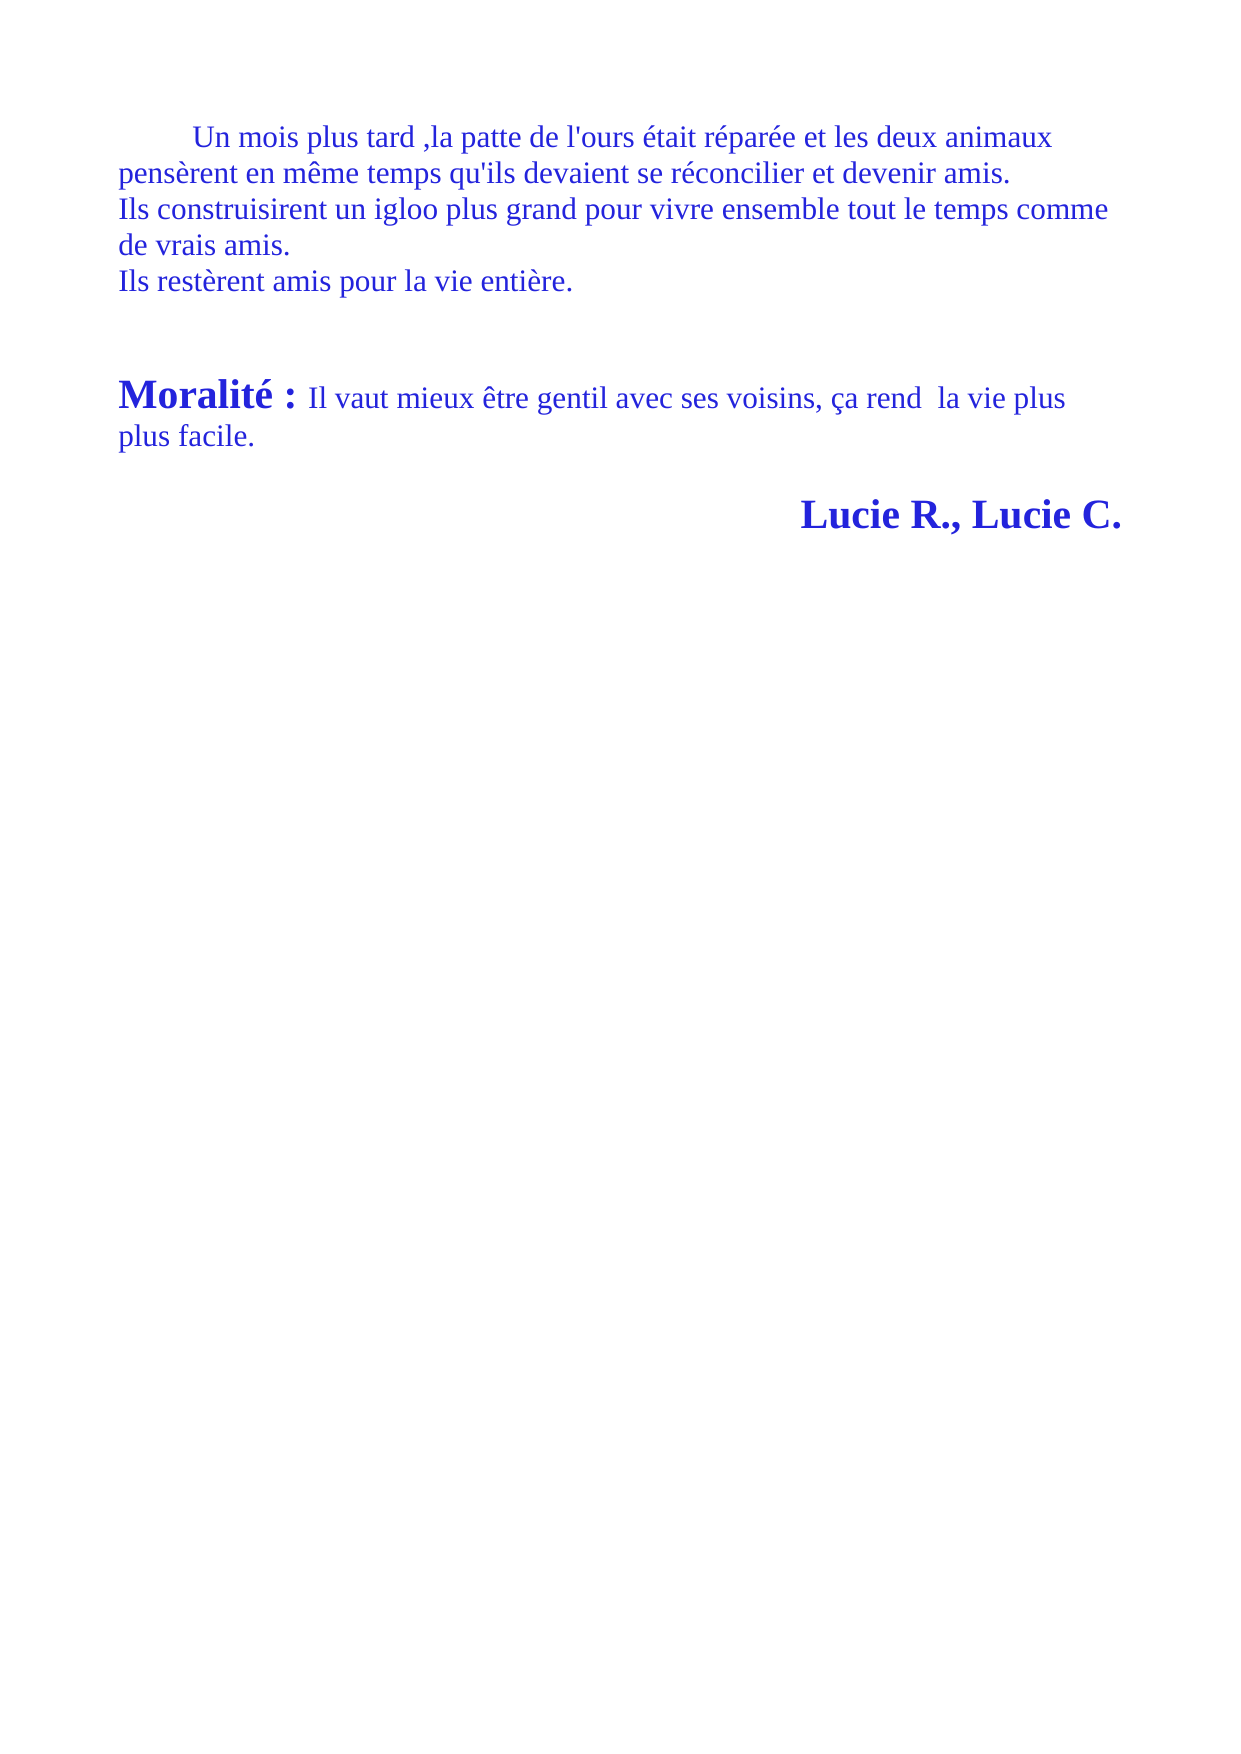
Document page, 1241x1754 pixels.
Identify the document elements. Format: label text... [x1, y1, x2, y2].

text Un mois plus tard ,la patte de l'ours était réparée et les deux animaux pensèrent en même temps qu'ils devaient se réconcilier et devenir amis. [118, 118, 1122, 190]
text Lucie R., Lucie C. [118, 489, 1122, 537]
text Ils restèrent amis pour la vie entière. [118, 262, 1122, 298]
text Moralité : Il vaut mieux être gentil avec ses voisins, ça rend la vie plus [118, 370, 1122, 418]
text Ils construisirent un igloo plus grand pour vivre ensemble tout le temps comme de vrais amis. [118, 190, 1122, 262]
text plus facile. [118, 418, 1122, 453]
